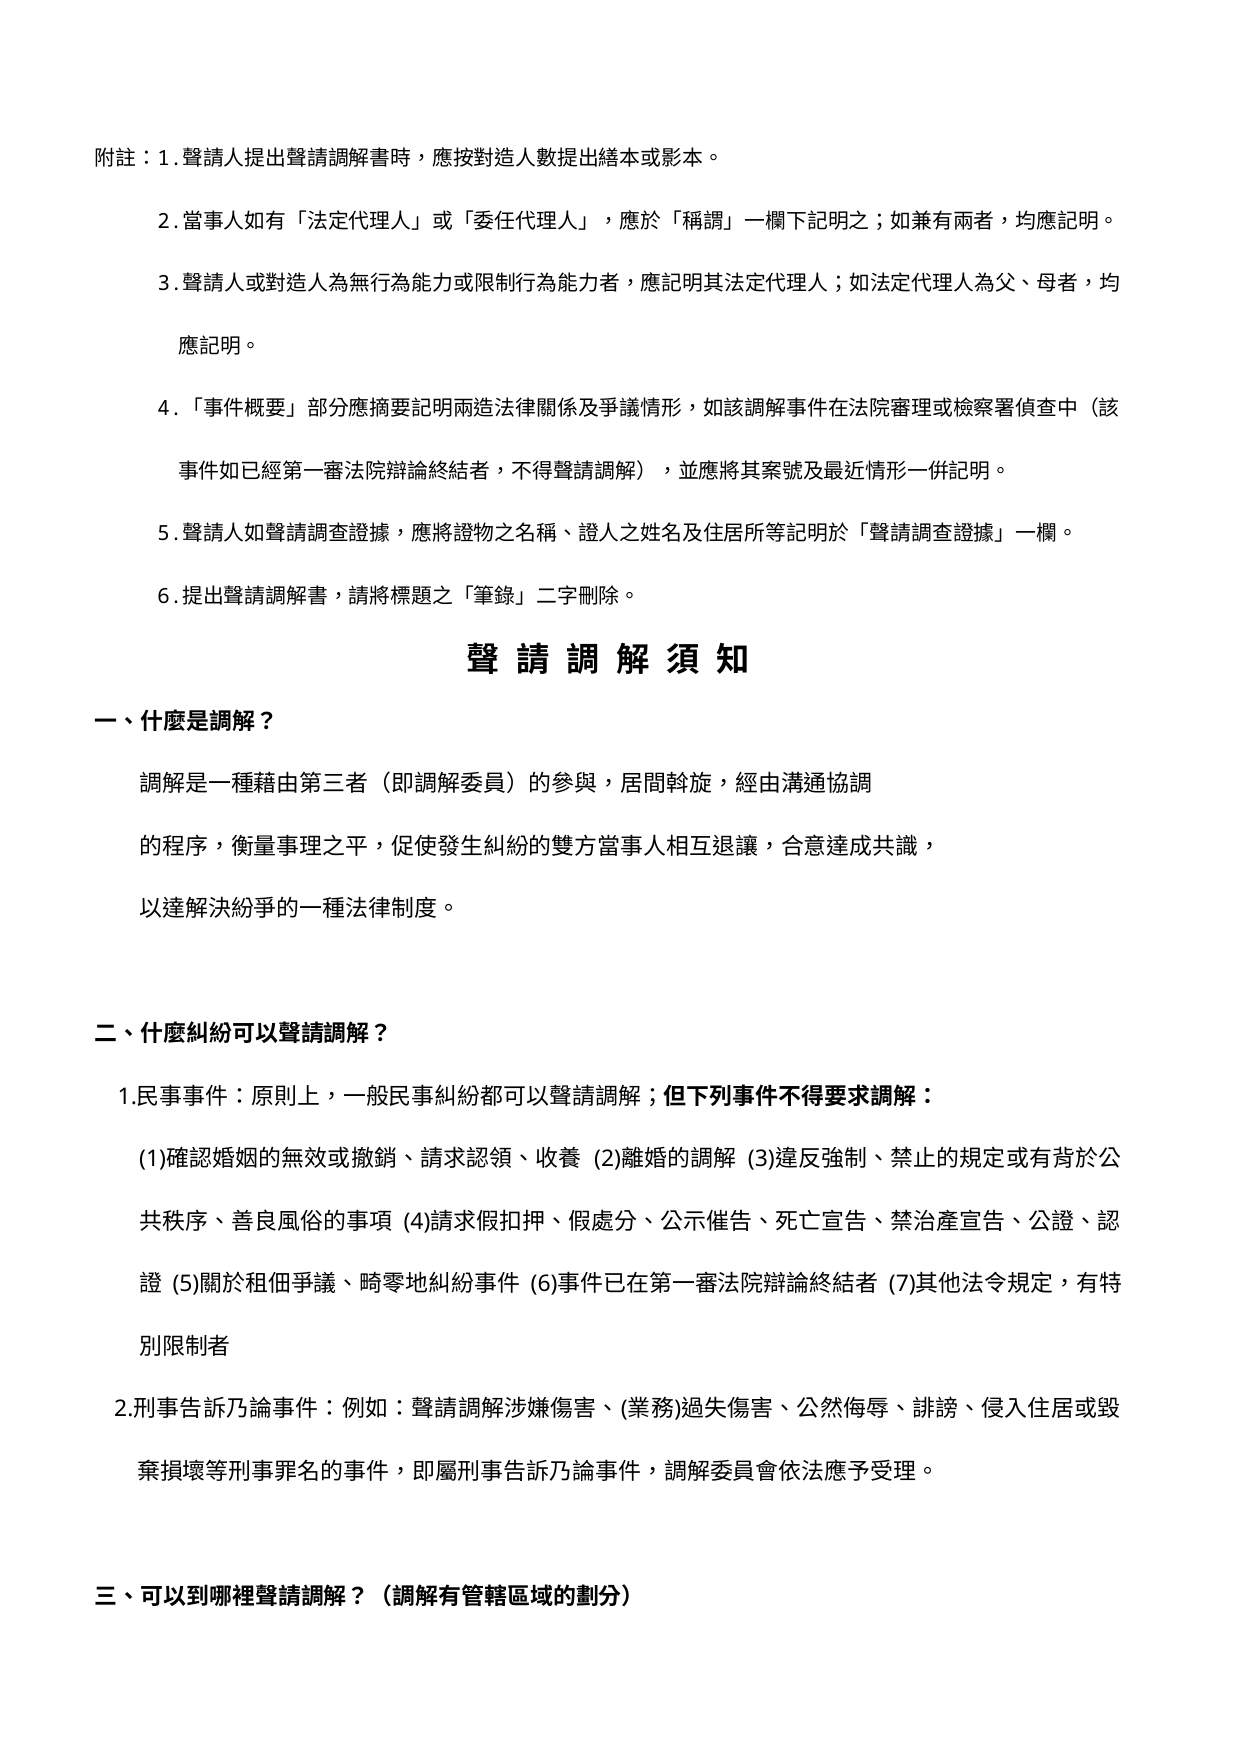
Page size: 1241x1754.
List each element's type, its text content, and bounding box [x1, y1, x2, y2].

text 的程序，衡量事理之平，促使發生糾紛的雙方當事人相互退讓，合意達成共識， [128, 803, 1122, 865]
text 6.提出聲請調解書，請將標題之「筆錄」二字刪除。 [94, 553, 1122, 615]
text 以達解決紛爭的一種法律制度。 [128, 865, 1122, 928]
text 5.聲請人如聲請調查證據，應將證物之名稱、證人之姓名及住居所等記明於「聲請調查證據」一欄。 [94, 490, 1122, 553]
text 附註：1.聲請人提出聲請調解書時，應按對造人數提出繕本或影本。 [94, 115, 1122, 178]
text 調解是一種藉由第三者（即調解委員）的參與，居間斡旋，經由溝通協調 [128, 740, 1122, 803]
text 3.聲請人或對造人為無行為能力或限制行為能力者，應記明其法定代理人；如法定代理人為父、母者，均應記明。 [157, 240, 1122, 365]
text 一、什麼是調解？ [94, 678, 1122, 740]
text 三、可以到哪裡聲請調解？（調解有管轄區域的劃分） [94, 1553, 1122, 1615]
text 4.「事件概要」部分應摘要記明兩造法律關係及爭議情形，如該調解事件在法院審理或檢察署偵查中（該事件如已經第一審法院辯論終結者，不得聲請調解），並應將其案號及最近情形一倂記明。 [157, 365, 1122, 490]
text 二、什麼糾紛可以聲請調解？ [94, 990, 1122, 1053]
text (1)確認婚姻的無效或撤銷、請求認領、收養 (2)離婚的調解 (3)違反強制、禁止的規定或有背於公共秩序、善良風俗的事項 (4)請求假扣押、假處分、公示催告、死亡宣告、禁治產宣告、公證、認證 (5)關於租佃爭議、畸零地糾紛事件 (6)事件已在第一審法院辯論終結者 (7)其他法令規定，有特別限制者 [139, 1115, 1122, 1365]
text 2.刑事告訴乃論事件：例如：聲請調解涉嫌傷害、(業務)過失傷害、公然侮辱、誹謗、侵入住居或毀棄損壞等刑事罪名的事件，即屬刑事告訴乃論事件，調解委員會依法應予受理。 [114, 1365, 1122, 1490]
text 2.當事人如有「法定代理人」或「委任代理人」，應於「稱謂」一欄下記明之；如兼有兩者，均應記明。 [94, 178, 1122, 240]
text 聲 請 調 解 須 知 [94, 615, 1122, 678]
text 1.民事事件：原則上，一般民事糾紛都可以聲請調解；但下列事件不得要求調解： [94, 1053, 1122, 1115]
